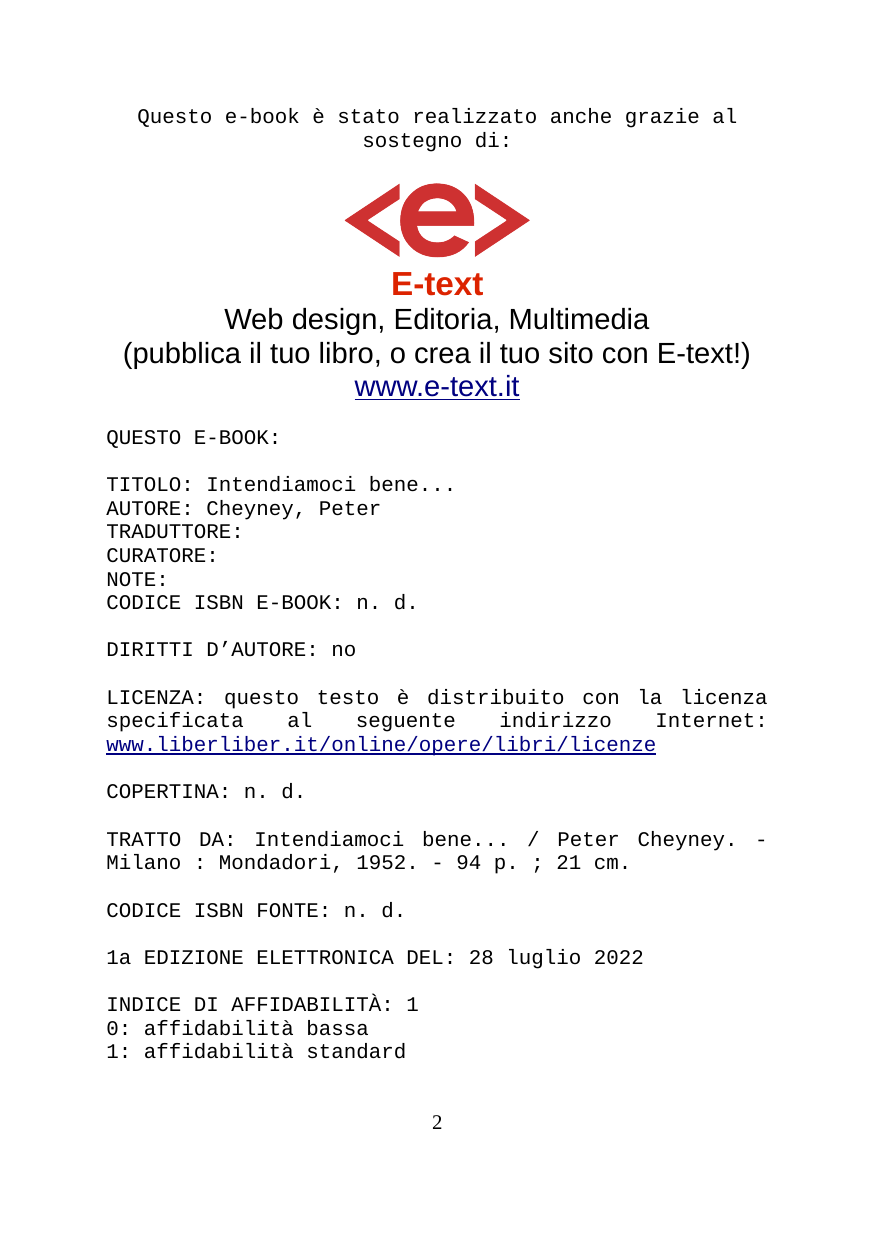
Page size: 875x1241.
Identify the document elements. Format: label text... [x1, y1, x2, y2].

text Web design, Editoria, Multimedia [106, 302, 768, 336]
text 1: affidabilità standard [106, 1041, 768, 1065]
text DIRITTI D’AUTORE: no [106, 639, 768, 663]
text (pubblica il tuo libro, o crea il tuo sito con E-text!) [106, 336, 768, 369]
text COPERTINA: n. d. [106, 781, 768, 805]
text TRADUTTORE: [106, 521, 768, 545]
text E-text [106, 264, 768, 302]
text 0: affidabilità bassa [106, 1018, 768, 1041]
text TITOLO: Intendiamoci bene... [106, 474, 768, 498]
text 1a EDIZIONE ELETTRONICA DEL: 28 luglio 2022 [106, 947, 768, 971]
text www.e-text.it [106, 369, 768, 403]
text CODICE ISBN FONTE: n. d. [106, 899, 768, 923]
text QUESTO E-BOOK: [106, 427, 768, 450]
picture [343, 183, 531, 258]
text LICENZA: questo testo è distribuito con la licenza specificata al seguente indirizzo Internet: www.liberliber.it/online/opere/libri/licenze [106, 687, 768, 758]
text CURATORE: [106, 545, 768, 568]
text CODICE ISBN E-BOOK: n. d. [106, 592, 768, 616]
text AUTORE: Cheyney, Peter [106, 498, 768, 521]
text INDICE DI AFFIDABILITÀ: 1 [106, 994, 768, 1018]
text TRATTO DA: Intendiamoci bene... / Peter Cheyney. - Milano : Mondadori, 1952. - 94 p. ; 21 cm. [106, 829, 768, 876]
text NOTE: [106, 568, 768, 592]
text Questo e-book è stato realizzato anche grazie al sostegno di: [106, 106, 768, 153]
